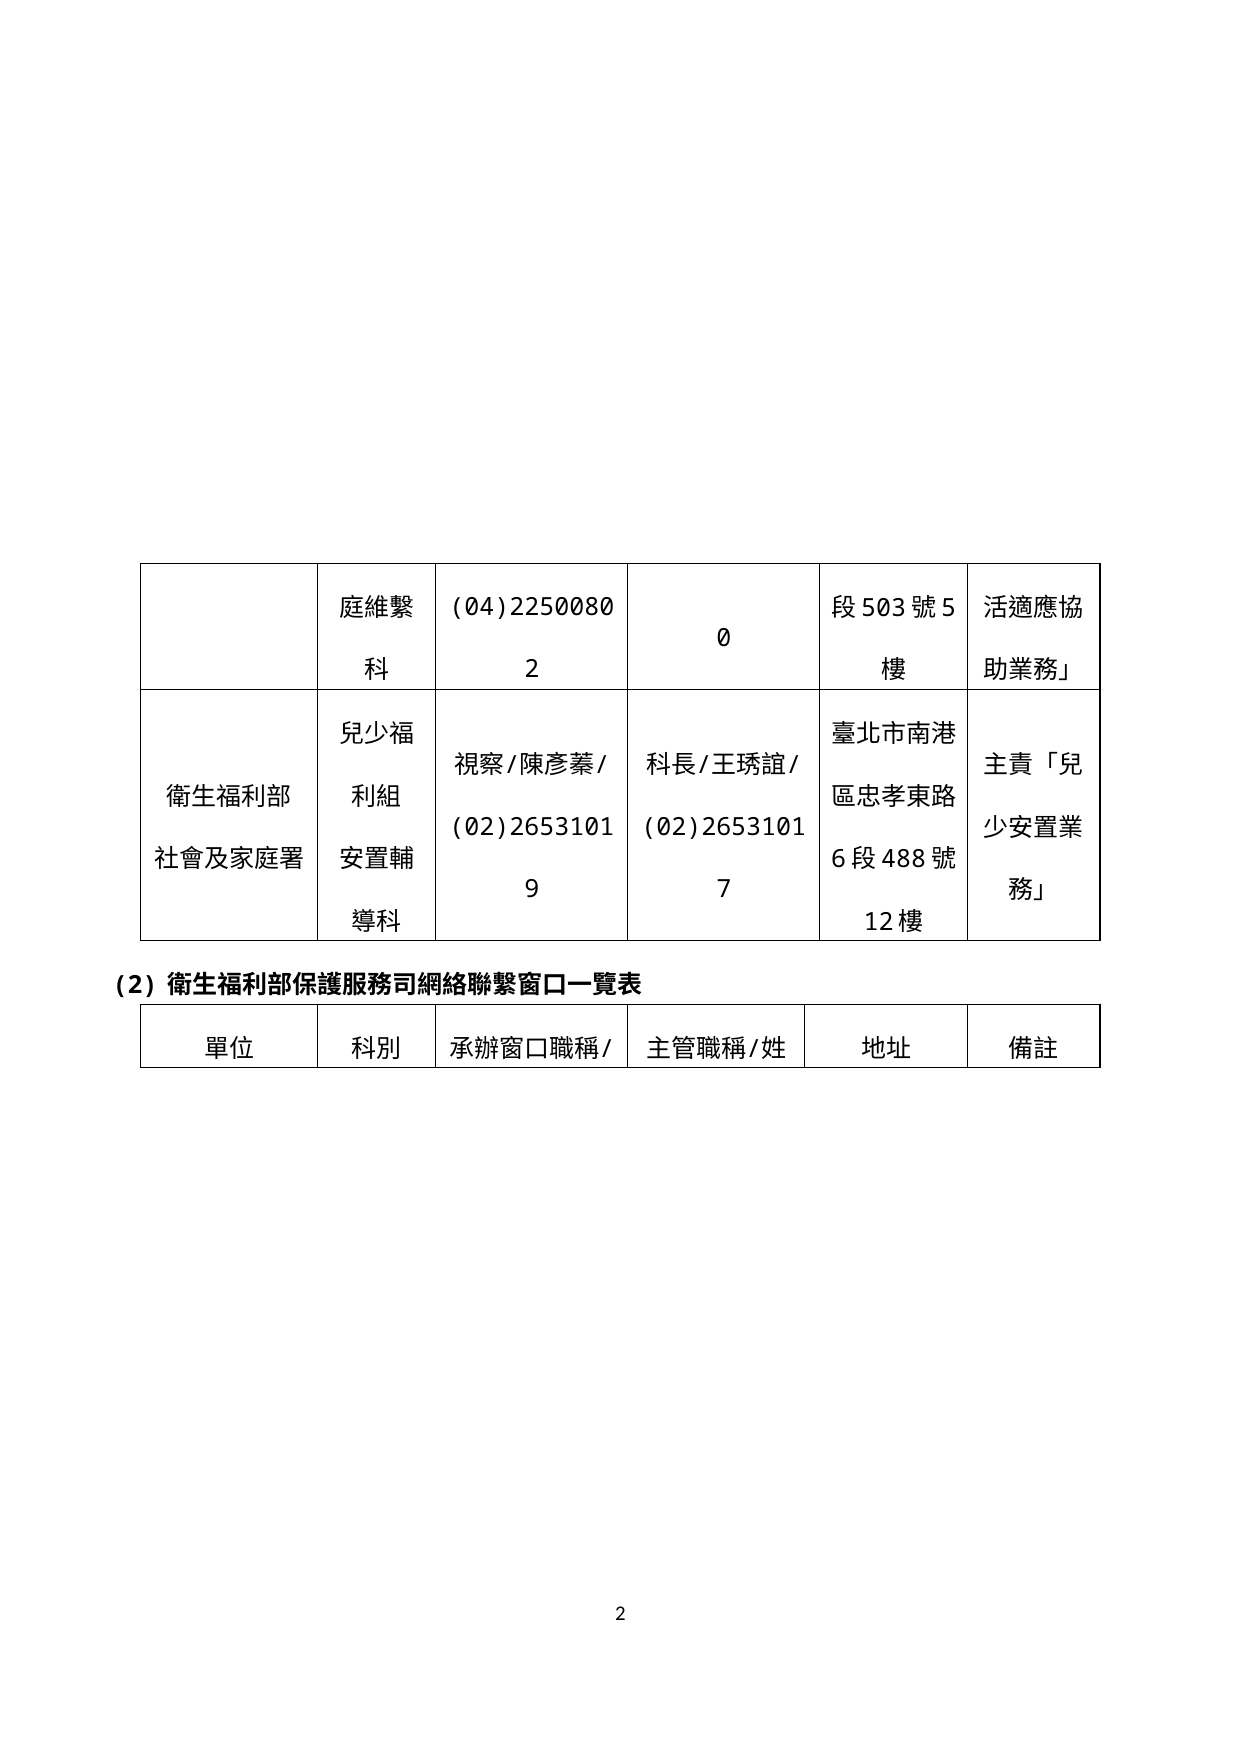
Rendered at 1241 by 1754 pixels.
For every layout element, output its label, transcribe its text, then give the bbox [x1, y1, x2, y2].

table_cell 段503號5樓 [820, 564, 967, 689]
table_header 科別 [318, 1005, 435, 1067]
table_cell 兒少福利組 安置輔導科 [318, 690, 435, 940]
table_cell 0 [628, 564, 819, 689]
table_header 承辦窗口職稱/ [436, 1005, 627, 1067]
table_header 單位 [141, 1005, 317, 1067]
table_cell [141, 564, 317, 689]
table_cell 活適應協助業務」 [968, 564, 1099, 689]
table_cell 科長/王琇誼/(02)26531017 [628, 690, 819, 940]
table_cell 臺北市南港區忠孝東路6段488號12樓 [820, 690, 967, 940]
table_cell (04)22500802 [436, 564, 627, 689]
table_cell 衛生福利部 社會及家庭署 [141, 690, 317, 940]
table_header 地址 [805, 1005, 967, 1067]
table_cell 主責「兒少安置業務」 [968, 690, 1099, 940]
table_cell 視察/陳彥蓁/(02)26531019 [436, 690, 627, 940]
table_cell 庭維繫科 [318, 564, 435, 689]
table_header 備註 [968, 1005, 1099, 1067]
table_header 主管職稱/姓 [628, 1005, 804, 1067]
list 衛生福利部保護服務司網絡聯繫窗口一覽表 [112, 941, 1128, 1003]
